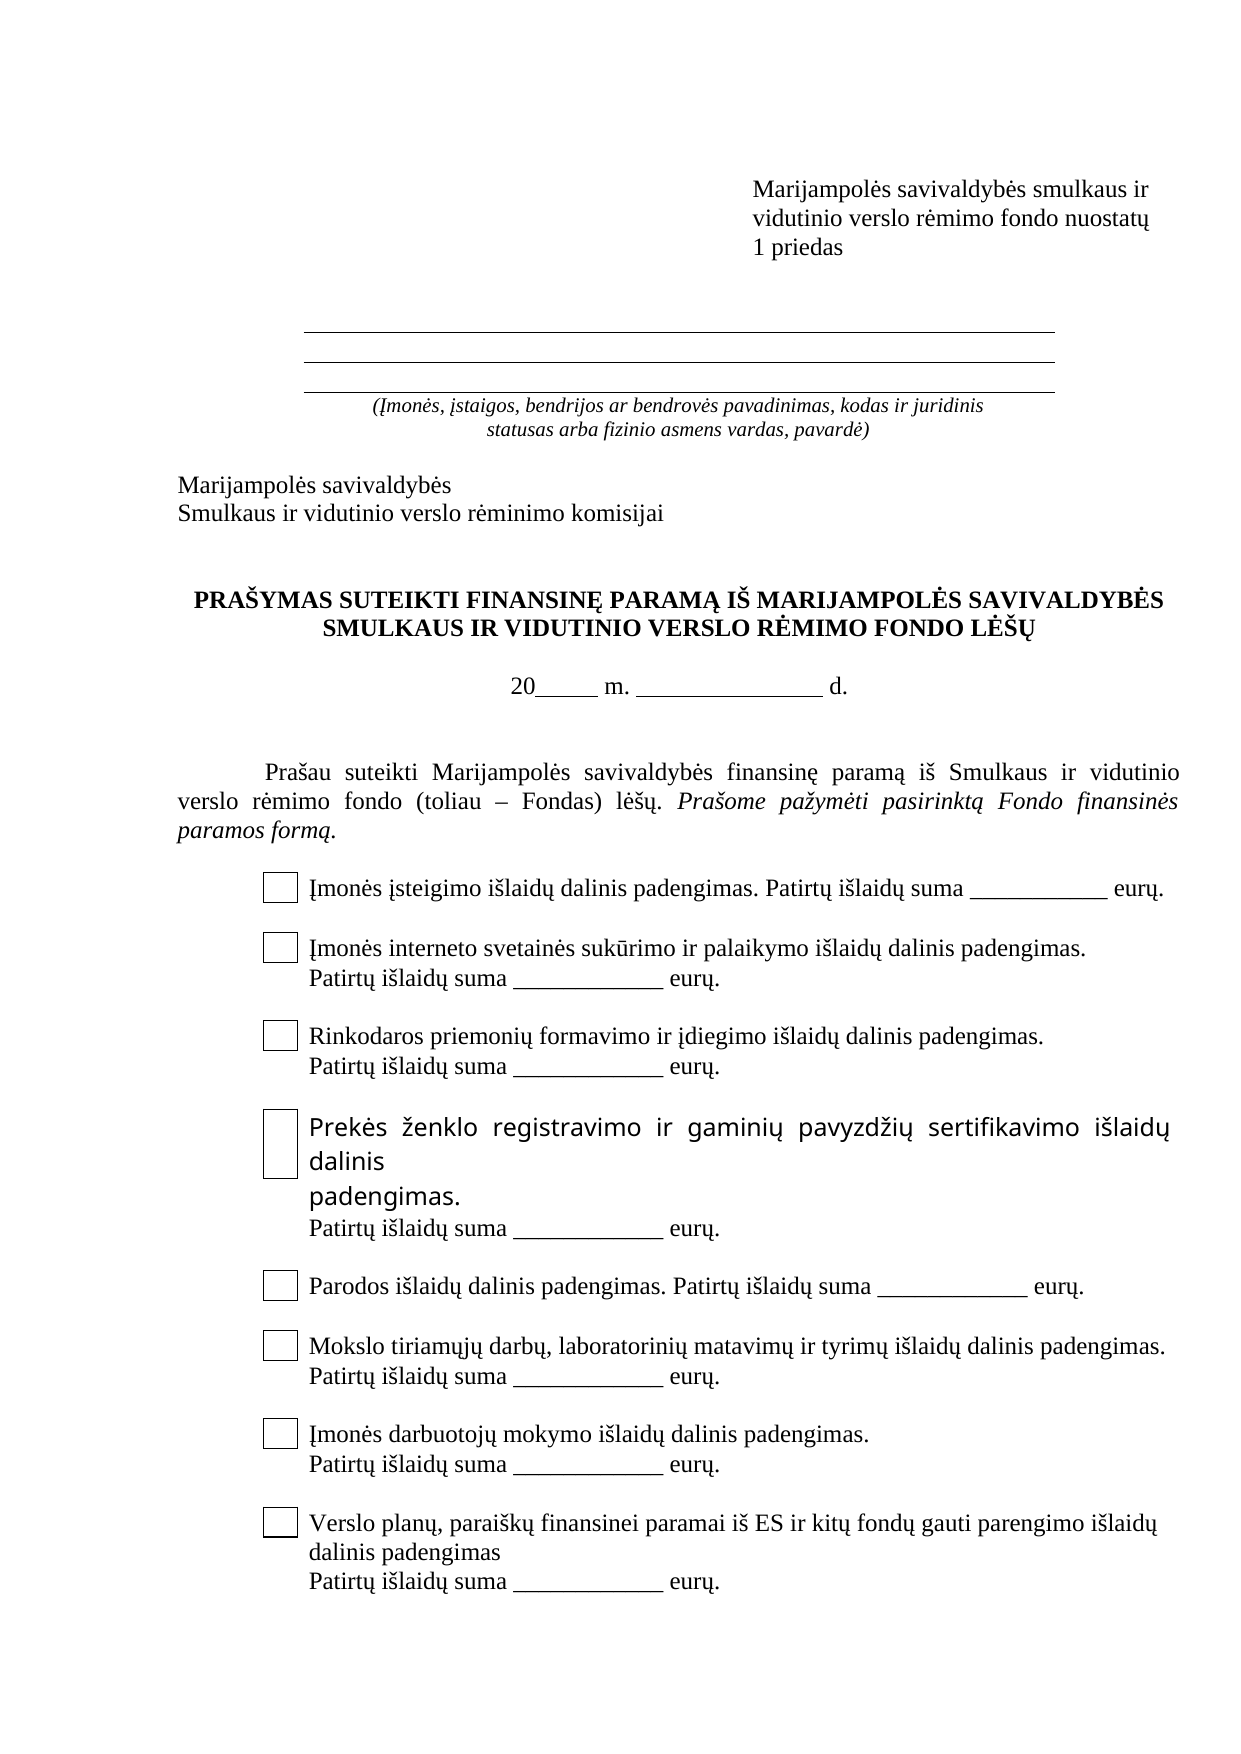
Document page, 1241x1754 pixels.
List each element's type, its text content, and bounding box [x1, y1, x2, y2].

table_cell [264, 1051, 297, 1080]
table_header [264, 873, 297, 902]
table_cell [177, 1478, 263, 1507]
table_header [304, 304, 1055, 332]
table_cell [264, 1361, 297, 1389]
table_cell Patirtų išlaidų suma ____________ eurų. [297, 962, 1182, 991]
table_cell Patirtų išlaidų suma ____________ eurų. [297, 1360, 1182, 1389]
table_cell [177, 932, 263, 962]
table_cell [297, 1478, 1182, 1507]
table_cell [177, 1020, 263, 1050]
table_cell [304, 333, 1055, 362]
table_cell dalinis padengimas [297, 1536, 1182, 1566]
table_cell [297, 1242, 1182, 1270]
table_cell [177, 1330, 263, 1360]
table_cell Patirtų išlaidų suma ____________ eurų. [297, 1566, 1182, 1595]
table_cell [177, 1213, 263, 1242]
table_cell [264, 1508, 297, 1536]
table_cell [264, 1213, 297, 1242]
table_cell [264, 1331, 297, 1360]
table_cell Patirtų išlaidų suma ____________ eurų. [297, 1050, 1182, 1080]
table_cell [264, 933, 297, 962]
table_cell [177, 1242, 263, 1270]
table_cell [264, 1478, 297, 1507]
table_cell [264, 1080, 297, 1108]
table_cell Rinkodaros priemonių formavimo ir įdiegimo išlaidų dalinis padengimas. [298, 1020, 1182, 1050]
table_cell [264, 1419, 297, 1448]
text 20 m. d. [177, 671, 1181, 700]
table_cell Įmonės darbuotojų mokymo išlaidų dalinis padengimas. [298, 1418, 1182, 1448]
table_cell [264, 1110, 297, 1178]
table_cell [177, 1109, 263, 1178]
table_header [177, 872, 263, 902]
table_cell [297, 902, 1182, 932]
table_cell [177, 1448, 263, 1478]
table_cell [264, 1242, 297, 1270]
table_cell [177, 991, 263, 1020]
table_cell Patirtų išlaidų suma ____________ eurų. [297, 1448, 1182, 1478]
table_cell [264, 1449, 297, 1478]
table_cell [264, 1271, 297, 1300]
table_cell [177, 1300, 263, 1330]
table_cell [264, 991, 297, 1020]
table_cell [177, 1536, 263, 1566]
table_cell [264, 1021, 297, 1050]
table_cell padengimas. [297, 1178, 1182, 1213]
table_cell (Įmonės, įstaigos, bendrijos ar bendrovės pavadinimas, kodas ir juridinis statusas arba fizinio asmens vardas, pavardė) [304, 393, 1055, 441]
table_cell [177, 902, 263, 932]
table_cell [177, 1566, 263, 1595]
table_cell [177, 1270, 263, 1300]
table_cell [297, 1390, 1182, 1418]
text Prašau suteikti Marijampolės savivaldybės finansinę paramą iš Smulkaus ir vidutinio verslo rėmimo fondo (toliau – Fondas) lėšų. Prašome pažymėti pasirinktą Fondo finansinės paramos formą. [177, 757, 1181, 843]
table_cell [264, 1566, 297, 1595]
table_cell [177, 1418, 263, 1448]
table_cell Verslo planų, paraiškų finansinei paramai iš ES ir kitų fondų gauti parengimo išlaidų [298, 1507, 1182, 1536]
table_cell [264, 1301, 297, 1330]
table_header Įmonės įsteigimo išlaidų dalinis padengimas. Patirtų išlaidų suma ___________ eurų. [298, 872, 1182, 902]
table_cell [177, 1360, 263, 1389]
text Marijampolės savivaldybės [177, 470, 1181, 498]
text 1 priedas [177, 232, 1181, 260]
table_cell [297, 1300, 1182, 1330]
table_cell Parodos išlaidų dalinis padengimas. Patirtų išlaidų suma ____________ eurų. [298, 1270, 1182, 1300]
text vidutinio verslo rėmimo fondo nuostatų [177, 203, 1181, 232]
table_cell [264, 903, 297, 932]
table_cell [264, 1538, 297, 1566]
table_cell [177, 1080, 263, 1108]
table_cell Įmonės interneto svetainės sukūrimo ir palaikymo išlaidų dalinis padengimas. [298, 932, 1182, 962]
text PRAŠYMAS SUTEIKTI FINANSINĘ PARAMĄ IŠ MARIJAMPOLĖS SAVIVALDYBĖS SMULKAUS IR VIDUTINIO VERSLO RĖMIMO FONDO LĖŠŲ [177, 585, 1181, 642]
table_cell [177, 962, 263, 991]
text Smulkaus ir vidutinio verslo rėminimo komisijai [177, 498, 1181, 527]
table_cell Prekės ženklo registravimo ir gaminių pavyzdžių sertifikavimo išlaidų dalinis [298, 1109, 1182, 1178]
table_cell [177, 1178, 263, 1213]
table_cell [297, 1080, 1182, 1108]
table_cell [297, 991, 1182, 1020]
table_cell [177, 1507, 263, 1536]
table_cell [177, 1390, 263, 1418]
table_cell Patirtų išlaidų suma ____________ eurų. [297, 1213, 1182, 1242]
table_cell [264, 1390, 297, 1418]
table_cell [264, 1179, 297, 1213]
table_cell [177, 1050, 263, 1080]
text Marijampolės savivaldybės smulkaus ir [177, 174, 1181, 203]
table_cell Mokslo tiriamųjų darbų, laboratorinių matavimų ir tyrimų išlaidų dalinis padengimas. [298, 1330, 1182, 1360]
table_cell [304, 363, 1055, 392]
table_cell [264, 963, 297, 991]
